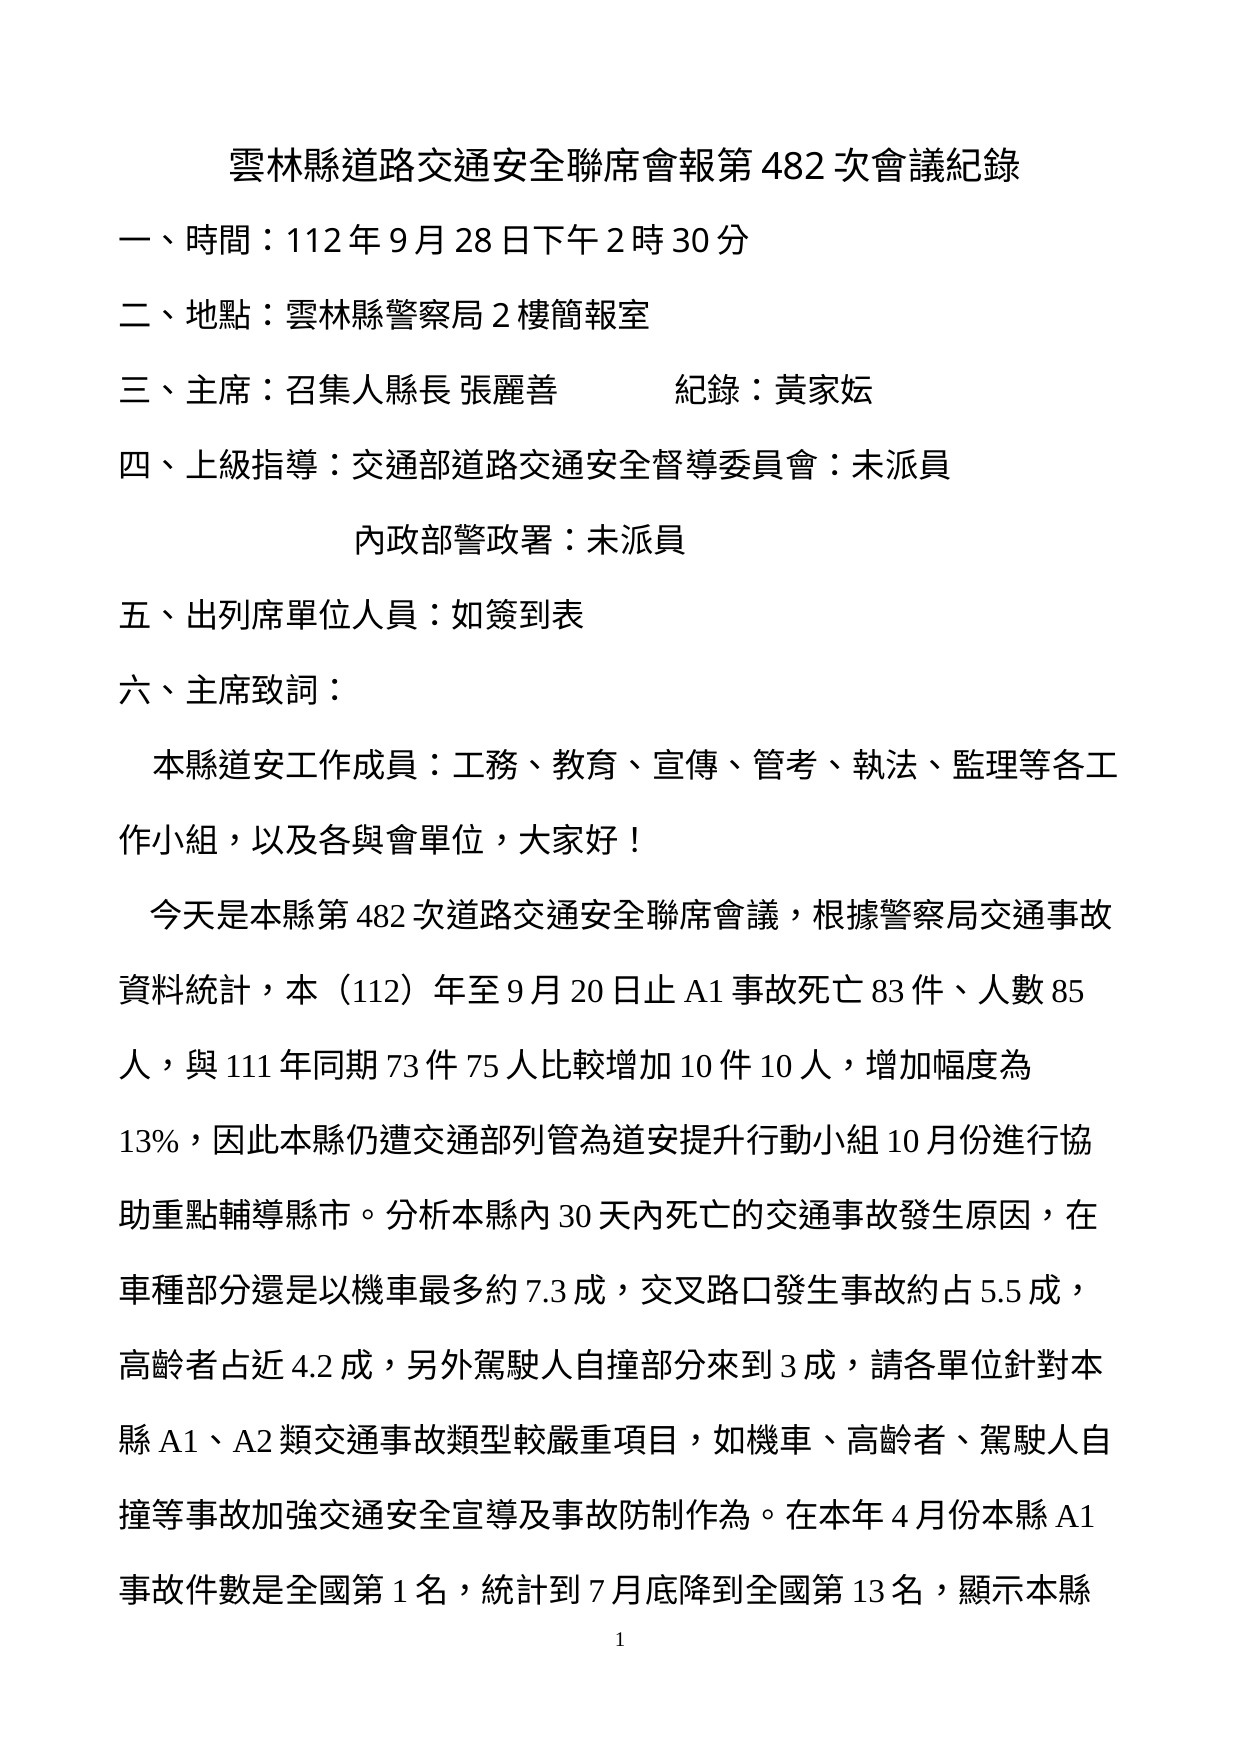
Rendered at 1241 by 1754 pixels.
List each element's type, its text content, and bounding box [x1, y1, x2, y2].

text 一、時間：112年9月28日下午2時30分 [118, 200, 1121, 275]
text 五、出列席單位人員：如簽到表 [118, 575, 1121, 650]
text 四、上級指導：交通部道路交通安全督導委員會：未派員 [118, 425, 1121, 500]
text 三、主席：召集人縣長 張麗善 紀錄：黃家妘 [118, 350, 1121, 425]
text 今天是本縣第482次道路交通安全聯席會議，根據警察局交通事故資料統計，本（112）年至9月20日止A1事故死亡83件、人數85人，與111年同期73件75人比較增加10件10人，增加幅度為13%，因此本縣仍遭交通部列管為道安提升行動小組10月份進行協助重點輔導縣市。分析本縣內30天內死亡的交通事故發生原因，在車種部分還是以機車最多約7.3成，交叉路口發生事故約占5.5成，高齡者占近4.2成，另外駕駛人自撞部分來到3成，請各單位針對本縣A1、A2類交通事故類型較嚴重項目，如機車、高齡者、駕駛人自撞等事故加強交通安全宣導及事故防制作為。在本年4月份本縣A1事故件數是全國第1名，統計到7月底降到全國第13名，顯示本縣 [118, 875, 1121, 1625]
text 六、主席致詞： [118, 650, 1121, 725]
text 二、地點：雲林縣警察局2樓簡報室 [118, 275, 1121, 350]
text 雲林縣道路交通安全聯席會報第482次會議紀錄 [118, 125, 1121, 200]
text 本縣道安工作成員：工務、教育、宣傳、管考、執法、監理等各工作小組，以及各與會單位，大家好！ [118, 725, 1121, 875]
text 內政部警政署：未派員 [353, 500, 1121, 575]
